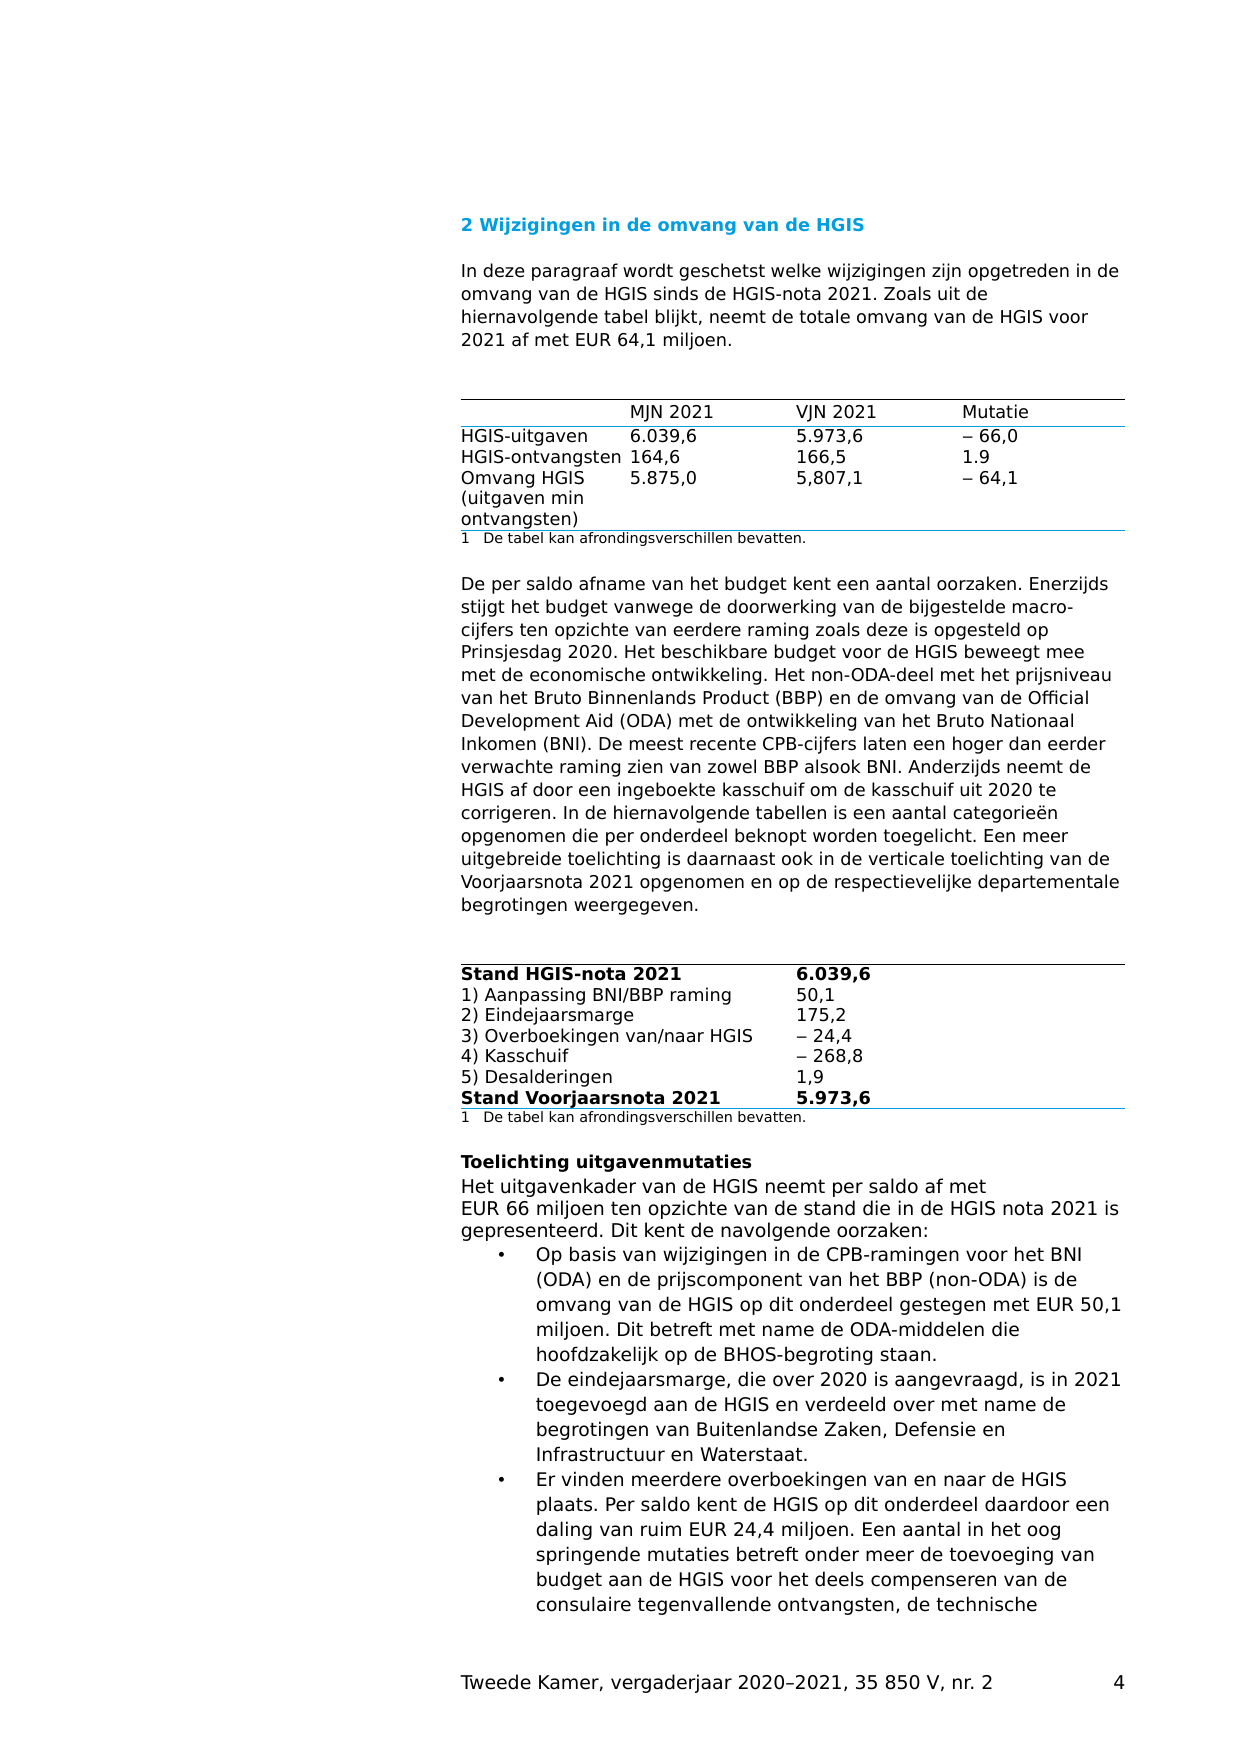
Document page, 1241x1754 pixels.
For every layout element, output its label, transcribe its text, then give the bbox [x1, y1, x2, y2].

list Op basis van wijzigingen in de CPB-ramingen voor het BNI (ODA) en de prijscomponent van het BBP (non-ODA) is de omvang van de HGIS op dit onderdeel gestegen met EUR 50,1 miljoen. Dit betreft met name de ODA-middelen die hoofdzakelijk op de BHOS-begroting staan. [498, 1242, 1125, 1367]
list De tabel kan afrondingsverschillen bevatten. [461, 1109, 1125, 1126]
list De eindejaarsmarge, die over 2020 is aangevraagd, is in 2021 toegevoegd aan de HGIS en verdeeld over met name de begrotingen van Buitenlandse Zaken, Defensie en Infrastructuur en Waterstaat. [498, 1367, 1125, 1467]
table_cell 6.039,6 [627, 427, 793, 447]
table_header Tabel 4 HGIS uitgaven (x EUR 1 miljoen)1 [461, 939, 1125, 963]
table_cell 5.973,6 [793, 427, 959, 447]
table_cell 5) Desalderingen [461, 1067, 793, 1088]
table_cell MJN 2021 [627, 400, 793, 426]
table_cell VJN 2021 [793, 400, 959, 426]
table_cell 1) Aanpassing BNI/BBP raming [461, 985, 793, 1005]
table_cell HGIS-ontvangsten [461, 447, 627, 468]
table_cell 175,2 [793, 1005, 1125, 1026]
text De per saldo afname van het budget kent een aantal oorzaken. Enerzijds stijgt het budget vanwege de doorwerking van de bijgestelde macro-cijfers ten opzichte van eerdere raming zoals deze is opgesteld op Prinsjesdag 2020. Het beschikbare budget voor de HGIS beweegt mee met de economische ontwikkeling. Het non-ODA-deel met het prijsniveau van het Bruto Binnenlands Product (BBP) en de omvang van de Official Development Aid (ODA) met de ontwikkeling van het Bruto Nationaal Inkomen (BNI). De meest recente CPB-cijfers laten een hoger dan eerder verwachte raming zien van zowel BBP alsook BNI. Anderzijds neemt de HGIS af door een ingeboekte kasschuif om de kasschuif uit 2020 te corrigeren. In de hiernavolgende tabellen is een aantal categorieën opgenomen die per onderdeel beknopt worden toegelicht. Een meer uitgebreide toelichting is daarnaast ook in de verticale toelichting van de Voorjaarsnota 2021 opgenomen en op de respectievelijke departementale begrotingen weergegeven. [461, 572, 1125, 916]
list De tabel kan afrondingsverschillen bevatten. [461, 531, 1125, 547]
table_cell Stand Voorjaarsnota 2021 [461, 1088, 793, 1108]
table_cell 2) Eindejaarsmarge [461, 1005, 793, 1026]
table_cell [461, 400, 627, 426]
table_cell 166,5 [793, 447, 959, 468]
text Toelichting uitgavenmutaties [461, 1151, 1125, 1173]
text Het uitgavenkader van de HGIS neemt per saldo af met EUR 66 miljoen ten opzichte van de stand die in de HGIS nota 2021 is gepresenteerd. Dit kent de navolgende oorzaken: [461, 1176, 1125, 1242]
table_cell 5,807,1 [793, 468, 959, 529]
table_cell 1,9 [793, 1067, 1125, 1088]
table_cell Omvang HGIS (uitgaven min ontvangsten) [461, 468, 627, 529]
table_cell 50,1 [793, 985, 1125, 1005]
table_cell HGIS-uitgaven [461, 427, 627, 447]
table_cell ‒ 66,0 [959, 427, 1125, 447]
table_cell 5.973,6 [793, 1088, 1125, 1108]
table_cell Stand HGIS-nota 2021 [461, 965, 793, 984]
table_cell 3) Overboekingen van/naar HGIS [461, 1026, 793, 1046]
table_cell ‒ 24,4 [793, 1026, 1125, 1046]
table_cell 164,6 [627, 447, 793, 468]
table_cell Mutatie [959, 400, 1125, 426]
table_cell ‒ 64,1 [959, 468, 1125, 529]
table_cell ‒ 268,8 [793, 1046, 1125, 1067]
table_header Tabel 3 Omvang van de HGIS (x EUR 1 miljoen)1 [461, 374, 1125, 399]
list Er vinden meerdere overboekingen van en naar de HGIS plaats. Per saldo kent de HGIS op dit onderdeel daardoor een daling van ruim EUR 24,4 miljoen. Een aantal in het oog springende mutaties betreft onder meer de toevoeging van budget aan de HGIS voor het deels compenseren van de consulaire tegenvallende ontvangsten, de technische [498, 1467, 1125, 1617]
table_cell 5.875,0 [627, 468, 793, 529]
table_cell 6.039,6 [793, 965, 1125, 984]
table_cell 4) Kasschuif [461, 1046, 793, 1067]
text In deze paragraaf wordt geschetst welke wijzigingen zijn opgetreden in de omvang van de HGIS sinds de HGIS-nota 2021. Zoals uit de hiernavolgende tabel blijkt, neemt de totale omvang van de HGIS voor 2021 af met EUR 64,1 miljoen. [461, 259, 1125, 351]
table_cell 1.9 [959, 447, 1125, 468]
title 2 Wijzigingen in de omvang van de HGIS [461, 213, 1125, 236]
